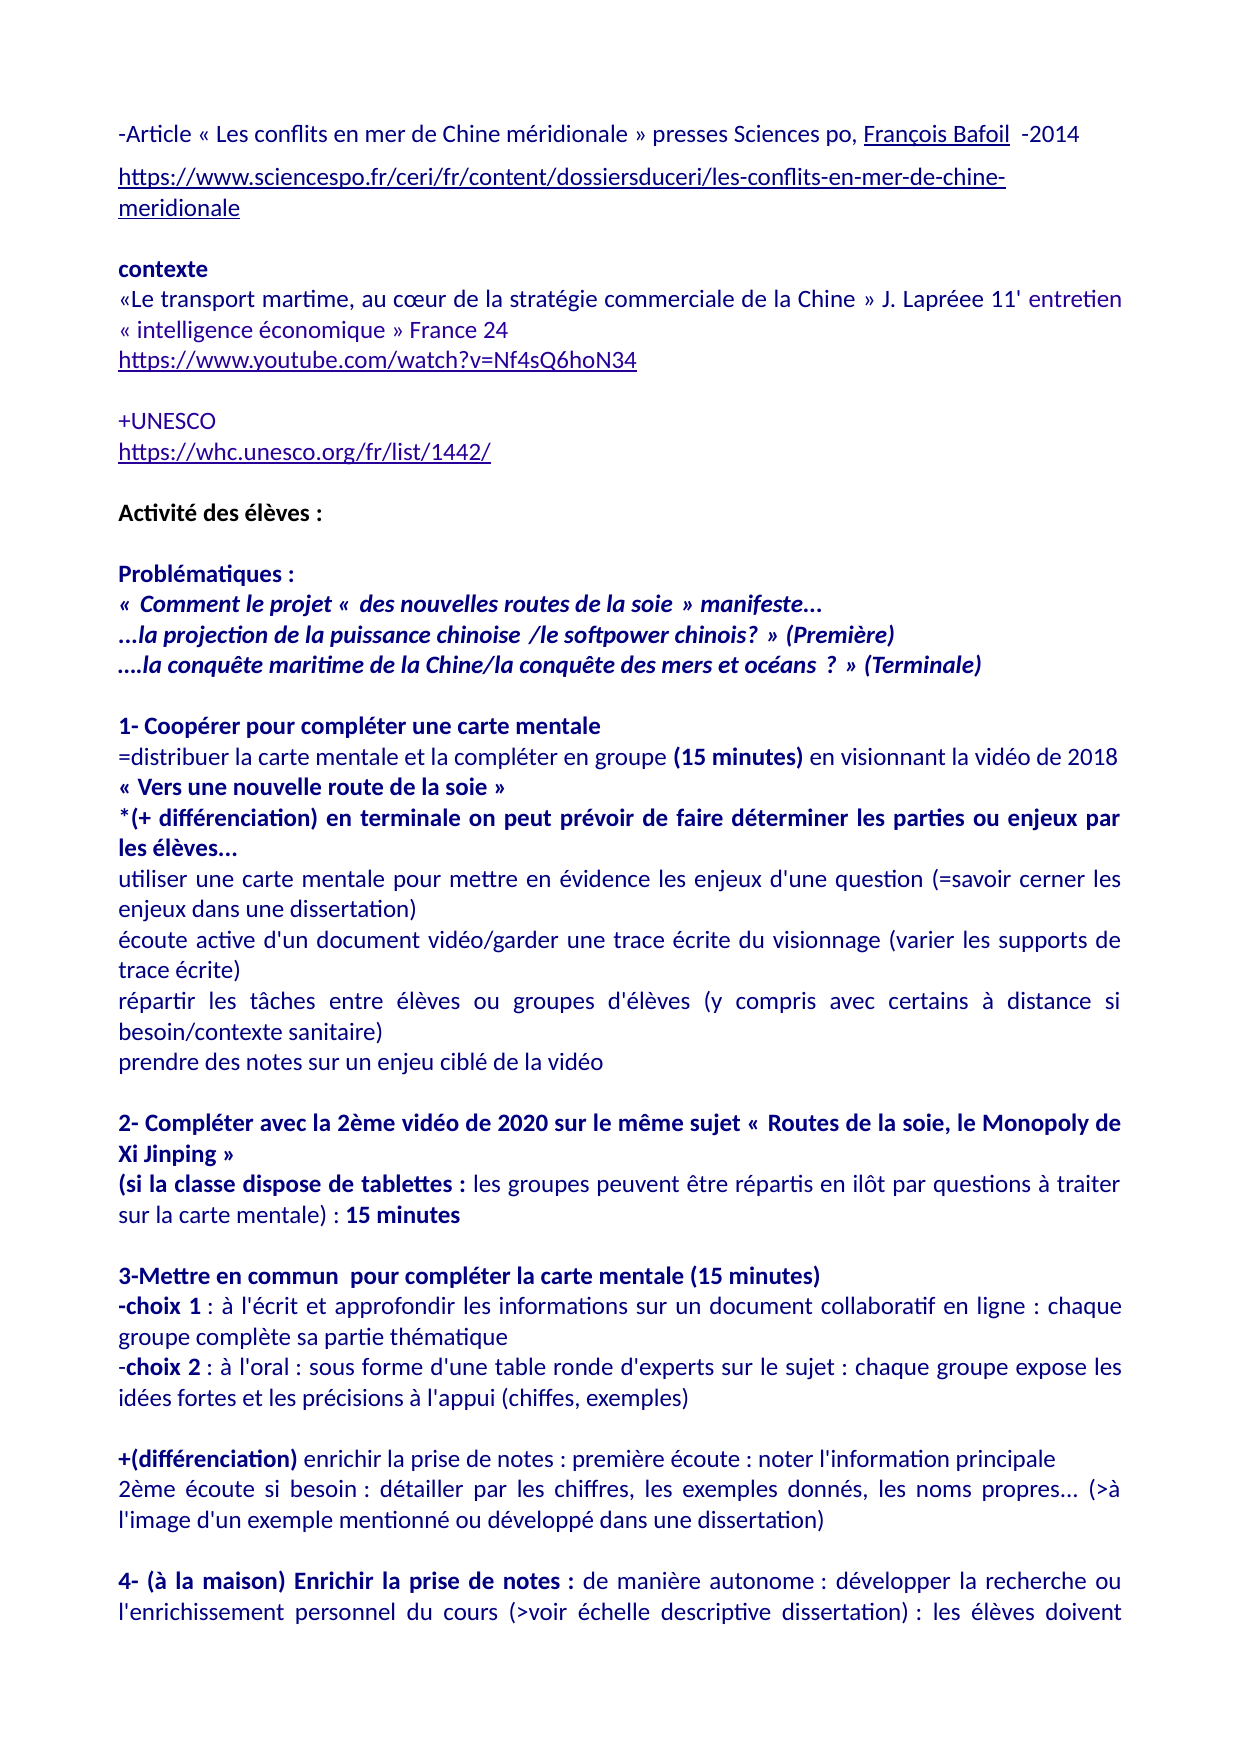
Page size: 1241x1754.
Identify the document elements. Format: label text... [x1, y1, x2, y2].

text https://whc.unesco.org/fr/list/1442/ [118, 436, 1122, 466]
text 3-Mettre en commun pour compléter la carte mentale (15 minutes) [118, 1260, 1122, 1290]
text Activité des élèves : [118, 497, 1122, 527]
text =distribuer la carte mentale et la compléter en groupe (15 minutes) en visionnant la vidéo de 2018 [118, 741, 1122, 772]
text prendre des notes sur un enjeu ciblé de la vidéo [118, 1046, 1122, 1077]
text -choix 2 : à l'oral : sous forme d'une table ronde d'experts sur le sujet : chaque groupe expose les idées fortes et les précisions à l'appui (chiffes, exemples) [118, 1351, 1122, 1412]
text 2- Compléter avec la 2ème vidéo de 2020 sur le même sujet « Routes de la soie, le Monopoly de Xi Jinping » [118, 1107, 1122, 1168]
text « Vers une nouvelle route de la soie » [118, 772, 1122, 802]
subtitle -Article « Les conflits en mer de Chine méridionale » presses Sciences po, François Bafoil -2014 [118, 118, 1122, 149]
text répartir les tâches entre élèves ou groupes d'élèves (y compris avec certains à distance si besoin/contexte sanitaire) [118, 985, 1122, 1046]
text utiliser une carte mentale pour mettre en évidence les enjeux d'une question (=savoir cerner les enjeux dans une dissertation) [118, 863, 1122, 924]
text -choix 1 : à l'écrit et approfondir les informations sur un document collaboratif en ligne : chaque groupe complète sa partie thématique [118, 1290, 1122, 1351]
text Problématiques : [118, 558, 1122, 588]
text «Le transport martime, au cœur de la stratégie commerciale de la Chine » J. Lapréee 11' entretien « intelligence économique » France 24 [118, 283, 1122, 344]
text écoute active d'un document vidéo/garder une trace écrite du visionnage (varier les supports de trace écrite) [118, 924, 1122, 985]
text contexte [118, 253, 1122, 283]
text ...la projection de la puissance chinoise /le softpower chinois? » (Première) [118, 619, 1122, 649]
text 1- Coopérer pour compléter une carte mentale [118, 711, 1122, 741]
text 4- (à la maison) Enrichir la prise de notes : de manière autonome : développer la recherche ou l'enrichissement personnel du cours (>voir échelle descriptive dissertation) : les élèves doivent [118, 1565, 1122, 1626]
text « Comment le projet « des nouvelles routes de la soie » manifeste... [118, 588, 1122, 619]
text https://www.sciencespo.fr/ceri/fr/content/dossiersduceri/les-conflits-en-mer-de-chine-meridionale [118, 161, 1122, 222]
text +(différenciation) enrichir la prise de notes : première écoute : noter l'information principale [118, 1443, 1122, 1473]
text ….la conquête maritime de la Chine/la conquête des mers et océans ? » (Terminale) [118, 649, 1122, 680]
text *(+ différenciation) en terminale on peut prévoir de faire déterminer les parties ou enjeux par les élèves... [118, 802, 1122, 863]
text (si la classe dispose de tablettes : les groupes peuvent être répartis en ilôt par questions à traiter sur la carte mentale) : 15 minutes [118, 1168, 1122, 1229]
text +UNESCO [118, 405, 1122, 436]
text https://www.youtube.com/watch?v=Nf4sQ6hoN34 [118, 344, 1122, 375]
text 2ème écoute si besoin : détailler par les chiffres, les exemples donnés, les noms propres... (>à l'image d'un exemple mentionné ou développé dans une dissertation) [118, 1473, 1122, 1534]
